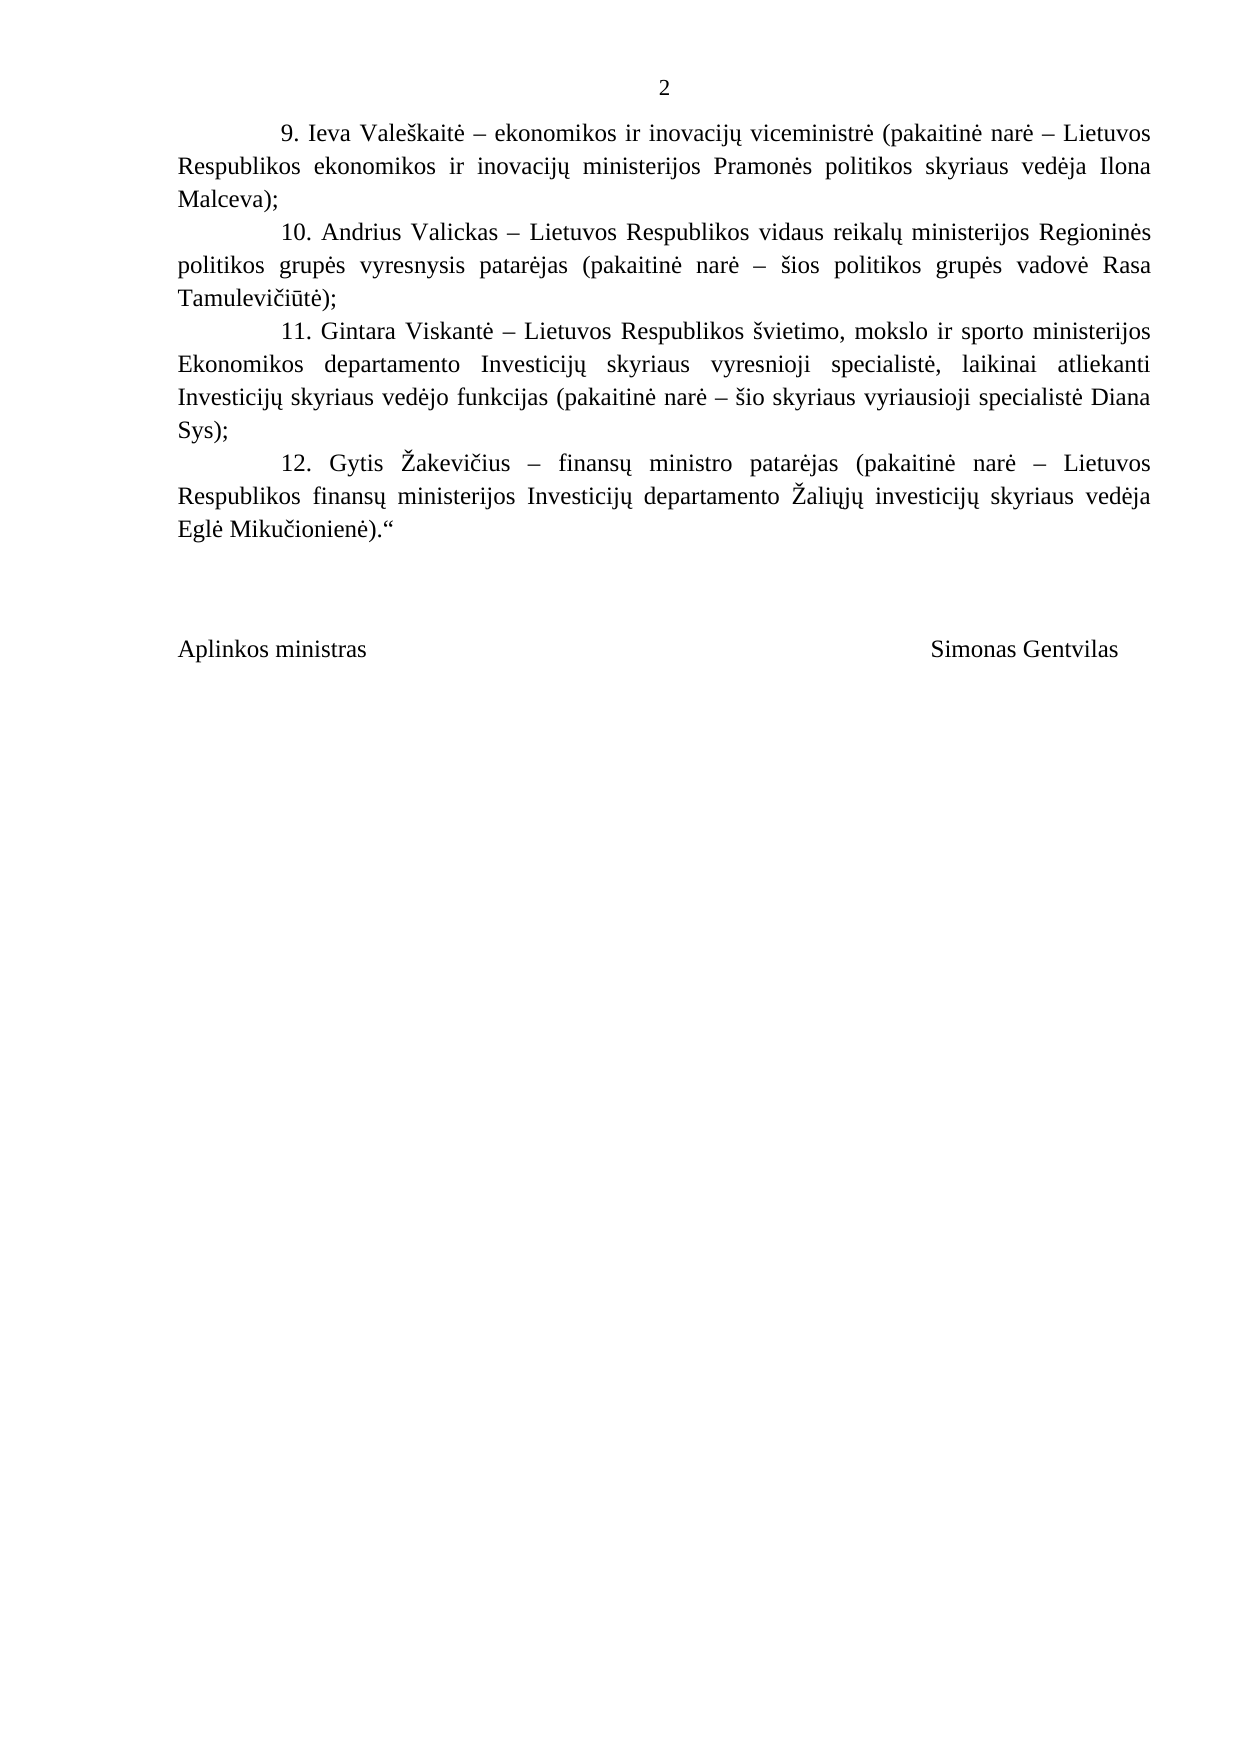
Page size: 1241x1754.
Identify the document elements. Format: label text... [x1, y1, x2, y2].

text 12. Gytis Žakevičius – finansų ministro patarėjas (pakaitinė narė – Lietuvos Respublikos finansų ministerijos Investicijų departamento Žaliųjų investicijų skyriaus vedėja Eglė Mikučionienė).“ [177, 448, 1152, 543]
text 9. Ieva Valeškaitė – ekonomikos ir inovacijų viceministrė (pakaitinė narė – Lietuvos Respublikos ekonomikos ir inovacijų ministerijos Pramonės politikos skyriaus vedėja Ilona Malceva); [177, 118, 1152, 213]
text 11. Gintara Viskantė – Lietuvos Respublikos švietimo, mokslo ir sporto ministerijos Ekonomikos departamento Investicijų skyriaus vyresnioji specialistė, laikinai atliekanti Investicijų skyriaus vedėjo funkcijas (pakaitinė narė – šio skyriaus vyriausioji specialistė Diana Sys); [177, 316, 1152, 444]
text Aplinkos ministras Simonas Gentvilas [177, 634, 1152, 662]
text 10. Andrius Valickas – Lietuvos Respublikos vidaus reikalų ministerijos Regioninės politikos grupės vyresnysis patarėjas (pakaitinė narė – šios politikos grupės vadovė Rasa Tamulevičiūtė); [177, 217, 1152, 312]
